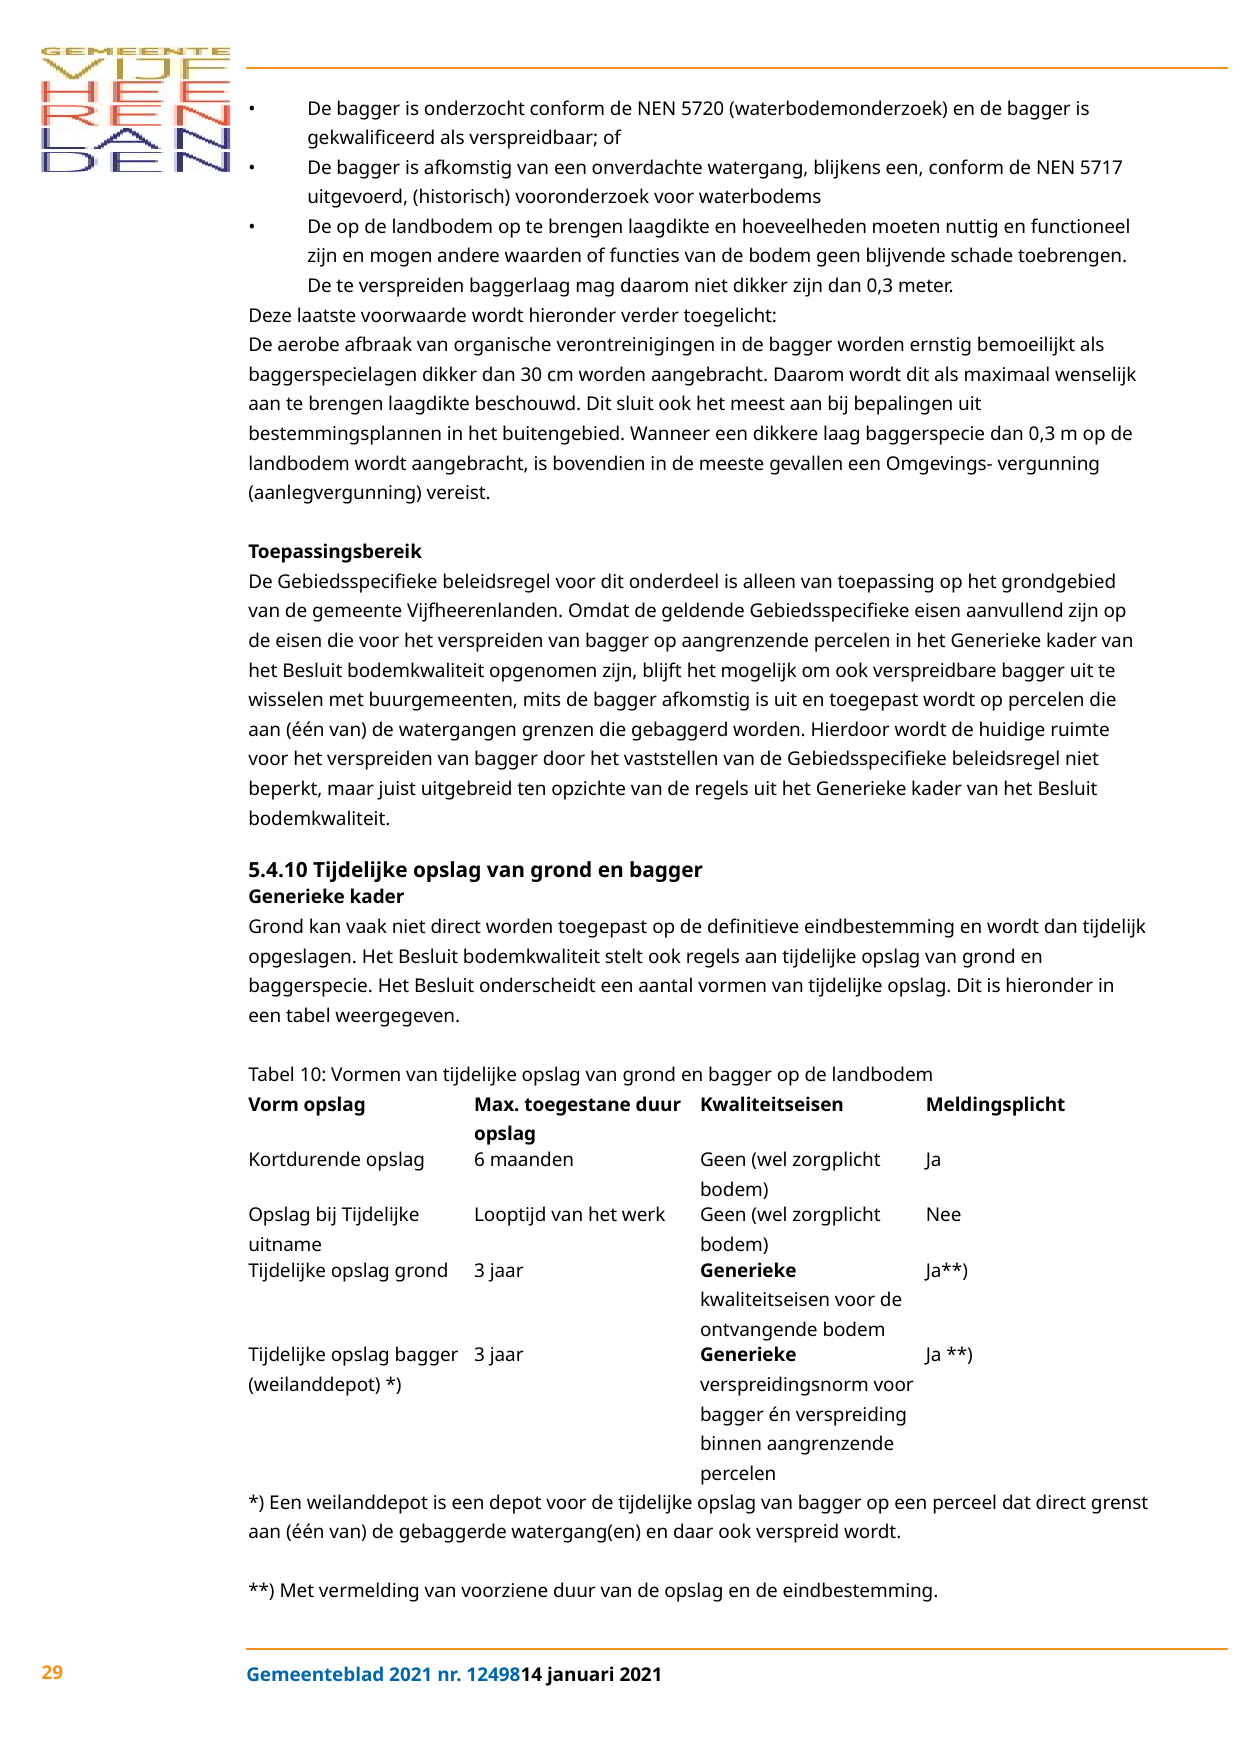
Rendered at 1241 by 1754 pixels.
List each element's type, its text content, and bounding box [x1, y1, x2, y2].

table_cell Geen (wel zorgplicht bodem) [700, 1146, 926, 1201]
table_cell 3 jaar [474, 1257, 700, 1342]
text Toepassingsbereik [248, 538, 1152, 564]
text Deze laatste voorwaarde wordt hieronder verder toegelicht: [248, 302, 1152, 328]
table_cell Ja [926, 1146, 1152, 1201]
table_cell Kortdurende opslag [248, 1146, 474, 1201]
list De bagger is afkomstig van een onverdachte watergang, blijkens een, conform de NEN 5717 uitgevoerd, (historisch) vooronderzoek voor waterbodems [248, 154, 1152, 209]
text *) Een weilanddepot is een depot voor de tijdelijke opslag van bagger op een perceel dat direct grenst aan (één van) de gebaggerde watergang(en) en daar ook verspreid wordt. [248, 1489, 1152, 1544]
table_header Kwaliteitseisen [700, 1091, 926, 1146]
table_header Vorm opslag [248, 1091, 474, 1146]
table_cell Generieke verspreidingsnorm voor bagger én verspreiding binnen aangrenzende percelen [700, 1342, 926, 1486]
text Grond kan vaak niet direct worden toegepast op de definitieve eindbestemming en wordt dan tijdelijk opgeslagen. Het Besluit bodemkwaliteit stelt ook regels aan tijdelijke opslag van grond en baggerspecie. Het Besluit onderscheidt een aantal vormen van tijdelijke opslag. Dit is hieronder in een tabel weergegeven. [248, 913, 1152, 1028]
table_header Meldingsplicht [926, 1091, 1152, 1146]
text 5.4.10 Tijdelijke opslag van grond en bagger [248, 855, 1152, 884]
table_cell 3 jaar [474, 1342, 700, 1486]
text **) Met vermelding van voorziene duur van de opslag en de eindbestemming. [248, 1578, 1152, 1603]
text De aerobe afbraak van organische verontreinigingen in de bagger worden ernstig bemoeilijkt als baggerspecielagen dikker dan 30 cm worden aangebracht. Daarom wordt dit als maximaal wenselijk aan te brengen laagdikte beschouwd. Dit sluit ook het meest aan bij bepalingen uit bestemmingsplannen in het buitengebied. Wanneer een dikkere laag baggerspecie dan 0,3 m op de landbodem wordt aangebracht, is bovendien in de meeste gevallen een Omgevings- vergunning (aanlegvergunning) vereist. [248, 331, 1152, 505]
text De Gebiedsspecifieke beleidsregel voor dit onderdeel is alleen van toepassing op het grondgebied van de gemeente Vijfheerenlanden. Omdat de geldende Gebiedsspecifieke eisen aanvullend zijn op de eisen die voor het verspreiden van bagger op aangrenzende percelen in het Generieke kader van het Besluit bodemkwaliteit opgenomen zijn, blijft het mogelijk om ook verspreidbare bagger uit te wisselen met buurgemeenten, mits de bagger afkomstig is uit en toegepast wordt op percelen die aan (één van) de watergangen grenzen die gebaggerd worden. Hierdoor wordt de huidige ruimte voor het verspreiden van bagger door het vaststellen van de Gebiedsspecifieke beleidsregel niet beperkt, maar juist uitgebreid ten opzichte van de regels uit het Generieke kader van het Besluit bodemkwaliteit. [248, 568, 1152, 831]
table_cell Generieke kwaliteitseisen voor de ontvangende bodem [700, 1257, 926, 1342]
table_cell 6 maanden [474, 1146, 700, 1201]
table_cell Nee [926, 1201, 1152, 1257]
picture [41, 47, 231, 172]
table_cell Tijdelijke opslag bagger (weilanddepot) *) [248, 1342, 474, 1486]
table_cell Opslag bij Tijdelijke uitname [248, 1201, 474, 1257]
list De bagger is onderzocht conform de NEN 5720 (waterbodemonderzoek) en de bagger is gekwalificeerd als verspreidbaar; of [248, 95, 1152, 150]
table_cell Ja**) [926, 1257, 1152, 1342]
table_cell Geen (wel zorgplicht bodem) [700, 1201, 926, 1257]
table_cell Ja **) [926, 1342, 1152, 1486]
text Tabel 10: Vormen van tijdelijke opslag van grond en bagger op de landbodem [248, 1061, 1152, 1087]
table_cell Tijdelijke opslag grond [248, 1257, 474, 1342]
table_cell Looptijd van het werk [474, 1201, 700, 1257]
list De op de landbodem op te brengen laagdikte en hoeveelheden moeten nuttig en functioneel zijn en mogen andere waarden of functies van de bodem geen blijvende schade toebrengen. De te verspreiden baggerlaag mag daarom niet dikker zijn dan 0,3 meter. [248, 213, 1152, 298]
table_header Max. toegestane duur opslag [474, 1091, 700, 1146]
text Generieke kader [248, 884, 1152, 909]
